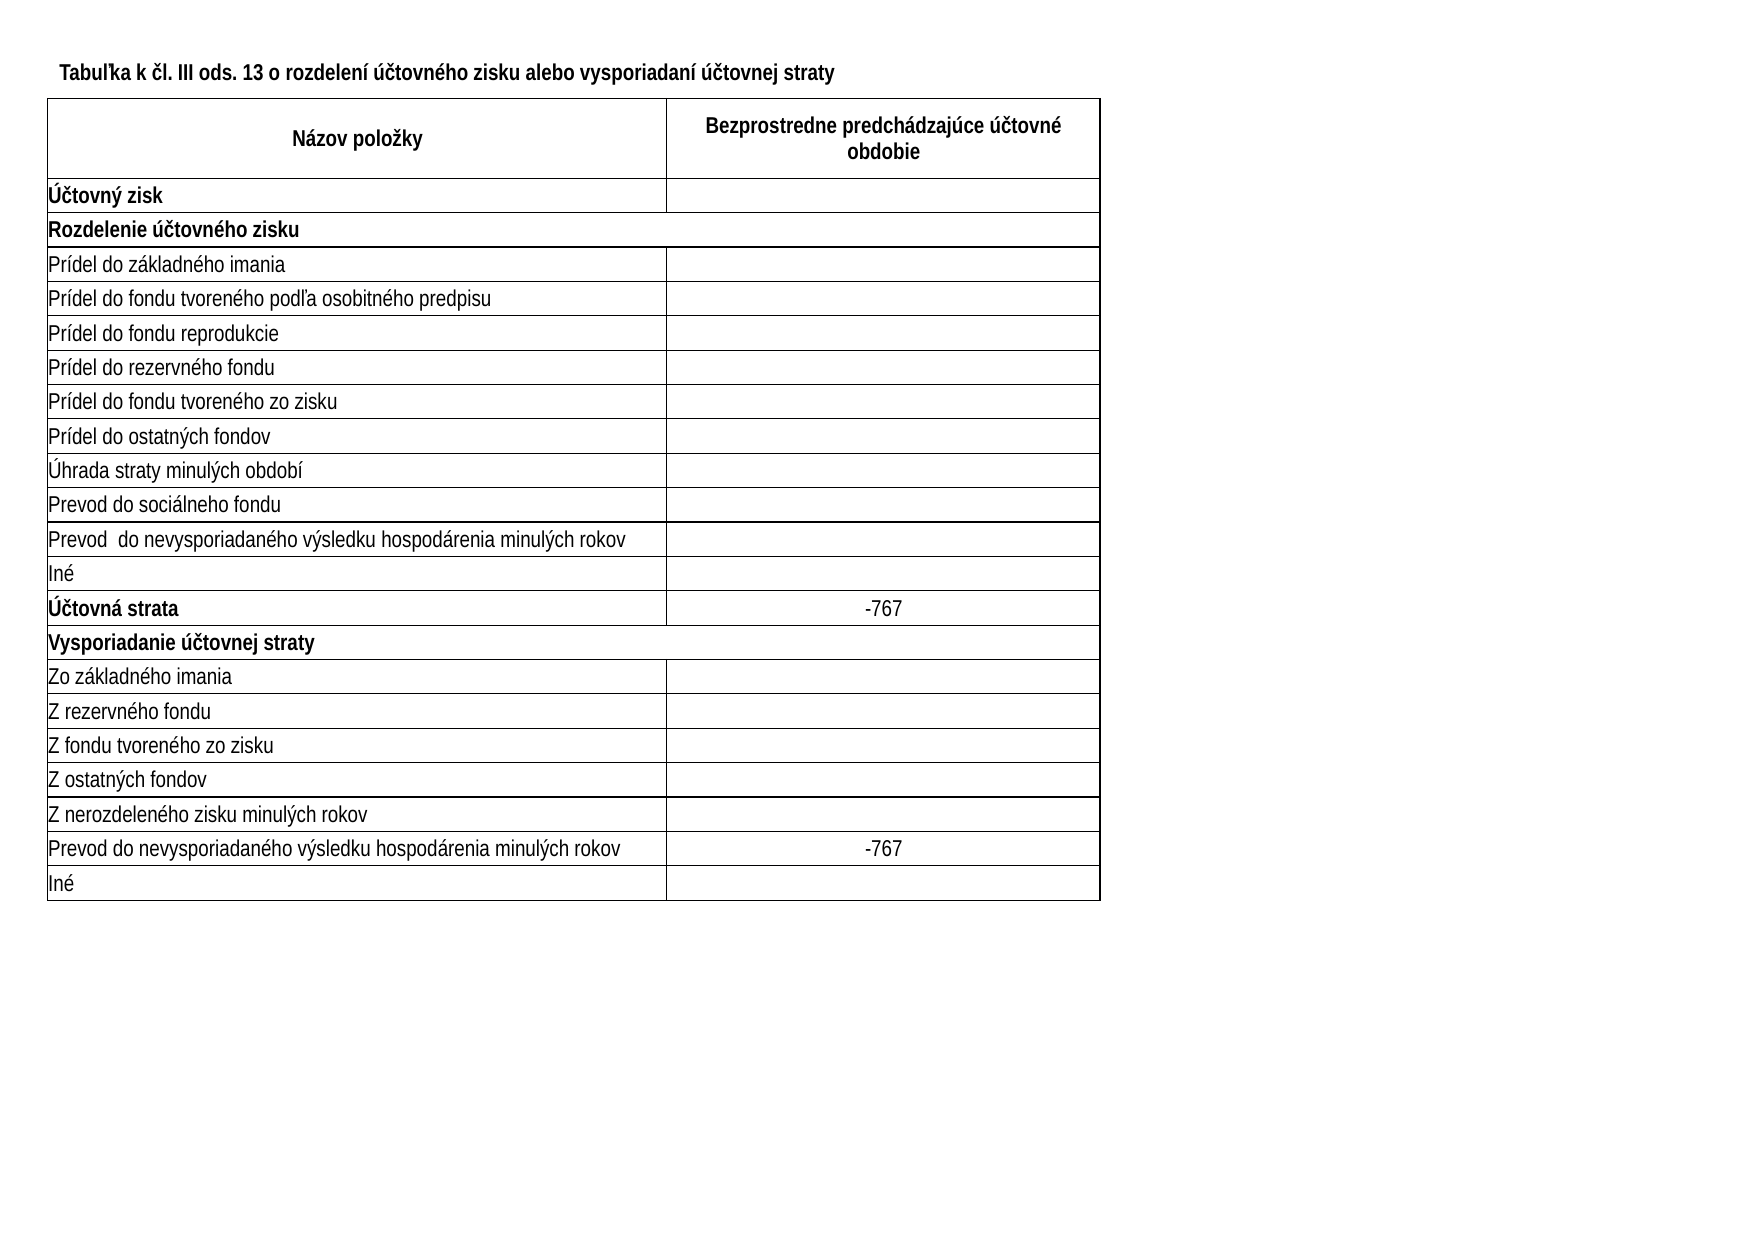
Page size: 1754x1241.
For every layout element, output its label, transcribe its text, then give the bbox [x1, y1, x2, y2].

table_cell Rozdelenie účtovného zisku [48, 213, 1099, 246]
table_cell Zo základného imania [48, 660, 666, 693]
table_cell Účtovná strata [48, 591, 666, 624]
table_cell -767 [667, 832, 1099, 865]
table_cell [667, 351, 1099, 384]
table_cell [667, 523, 1099, 556]
table_cell [667, 798, 1099, 831]
table_cell [667, 179, 1099, 212]
table_cell [667, 763, 1099, 796]
table_cell Prídel do rezervného fondu [48, 351, 666, 384]
table_cell [667, 454, 1099, 487]
table_cell Prídel do fondu reprodukcie [48, 316, 666, 349]
table_cell [667, 385, 1099, 418]
table_cell Z rezervného fondu [48, 694, 666, 728]
table_cell Prídel do základného imania [48, 248, 666, 281]
table_cell Prídel do fondu tvoreného podľa osobitného predpisu [48, 282, 666, 315]
table_cell [667, 248, 1099, 281]
table_cell [667, 488, 1099, 521]
text Tabuľka k čl. III ods. 13 o rozdelení účtovného zisku alebo vysporiadaní účtovnej straty [59, 59, 1695, 85]
table_cell Z ostatných fondov [48, 763, 666, 796]
table_header Bezprostredne predchádzajúce účtovné obdobie [667, 99, 1099, 178]
table_cell Prevod do nevysporiadaného výsledku hospodárenia minulých rokov [48, 832, 666, 865]
table_cell Z fondu tvoreného zo zisku [48, 729, 666, 762]
table_cell [667, 557, 1099, 590]
table_cell Prevod do sociálneho fondu [48, 488, 666, 521]
table_cell Iné [48, 866, 666, 899]
table_cell Prídel do ostatných fondov [48, 419, 666, 453]
table_cell Z nerozdeleného zisku minulých rokov [48, 798, 666, 831]
table_cell -767 [667, 591, 1099, 624]
table_cell [667, 282, 1099, 315]
table_cell Účtovný zisk [48, 179, 666, 212]
table_cell Prídel do fondu tvoreného zo zisku [48, 385, 666, 418]
table_cell [667, 866, 1099, 899]
table_cell Prevod do nevysporiadaného výsledku hospodárenia minulých rokov [48, 523, 666, 556]
table_header Názov položky [48, 99, 666, 178]
table_cell [667, 660, 1099, 693]
table_cell [667, 316, 1099, 349]
table_cell Úhrada straty minulých období [48, 454, 666, 487]
table_cell Vysporiadanie účtovnej straty [48, 626, 1099, 659]
table_cell Iné [48, 557, 666, 590]
table_cell [667, 419, 1099, 453]
table_cell [667, 729, 1099, 762]
table_cell [667, 694, 1099, 728]
